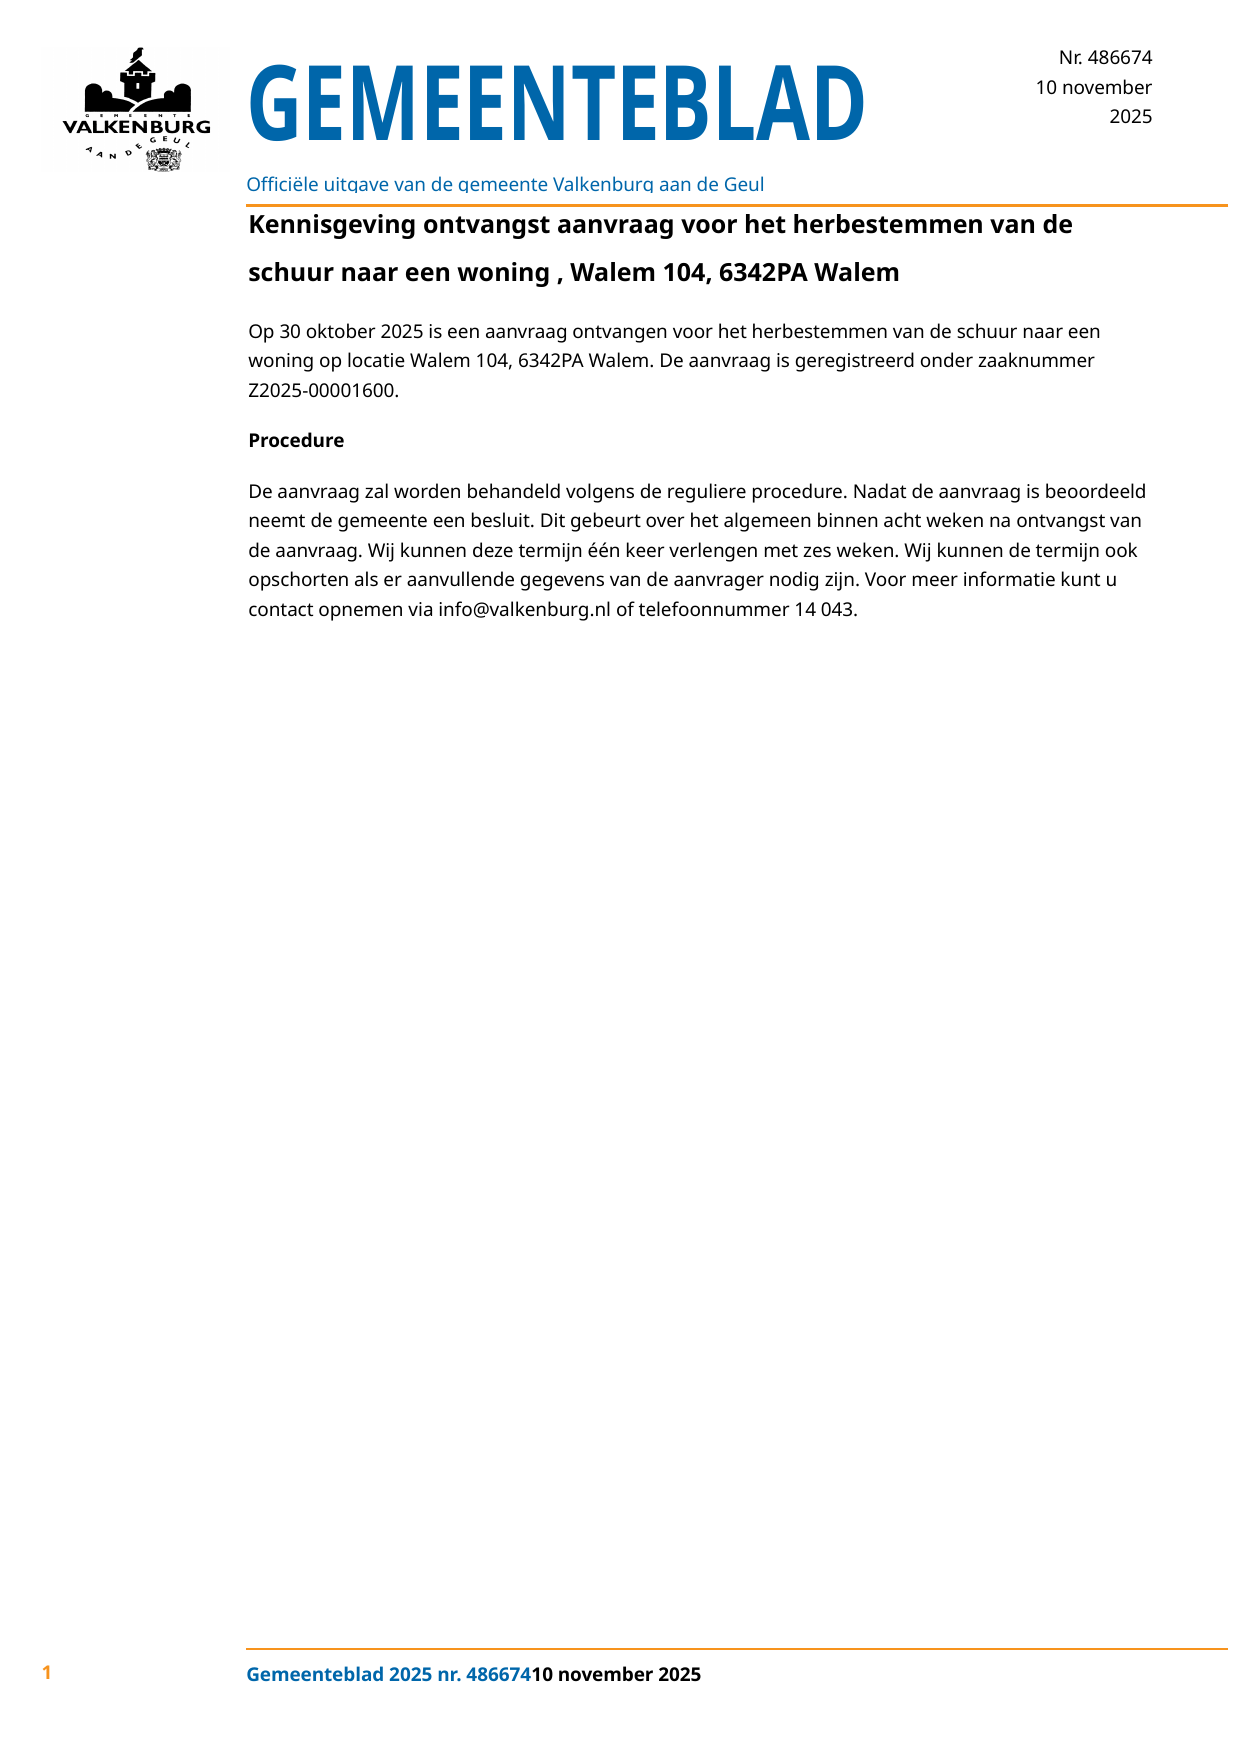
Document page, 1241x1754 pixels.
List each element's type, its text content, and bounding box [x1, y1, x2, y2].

text De aanvraag zal worden behandeld volgens de reguliere procedure. Nadat de aanvraag is beoordeeld neemt de gemeente een besluit. Dit gebeurt over het algemeen binnen acht weken na ontvangst van de aanvraag. Wij kunnen deze termijn één keer verlengen met zes weken. Wij kunnen de termijn ook opschorten als er aanvullende gegevens van de aanvrager nodig zijn. Voor meer informatie kunt u contact opnemen via info@valkenburg.nl of telefoonnummer 14 043. [248, 478, 1152, 622]
text Procedure [248, 427, 1152, 453]
picture [41, 47, 231, 172]
text Kennisgeving ontvangst aanvraag voor het herbestemmen van de schuur naar een woning , Walem 104, 6342PA Walem [248, 207, 1152, 288]
text Op 30 oktober 2025 is een aanvraag ontvangen voor het herbestemmen van de schuur naar een woning op locatie Walem 104, 6342PA Walem. De aanvraag is geregistreerd onder zaaknummer Z2025-00001600. [248, 318, 1152, 403]
